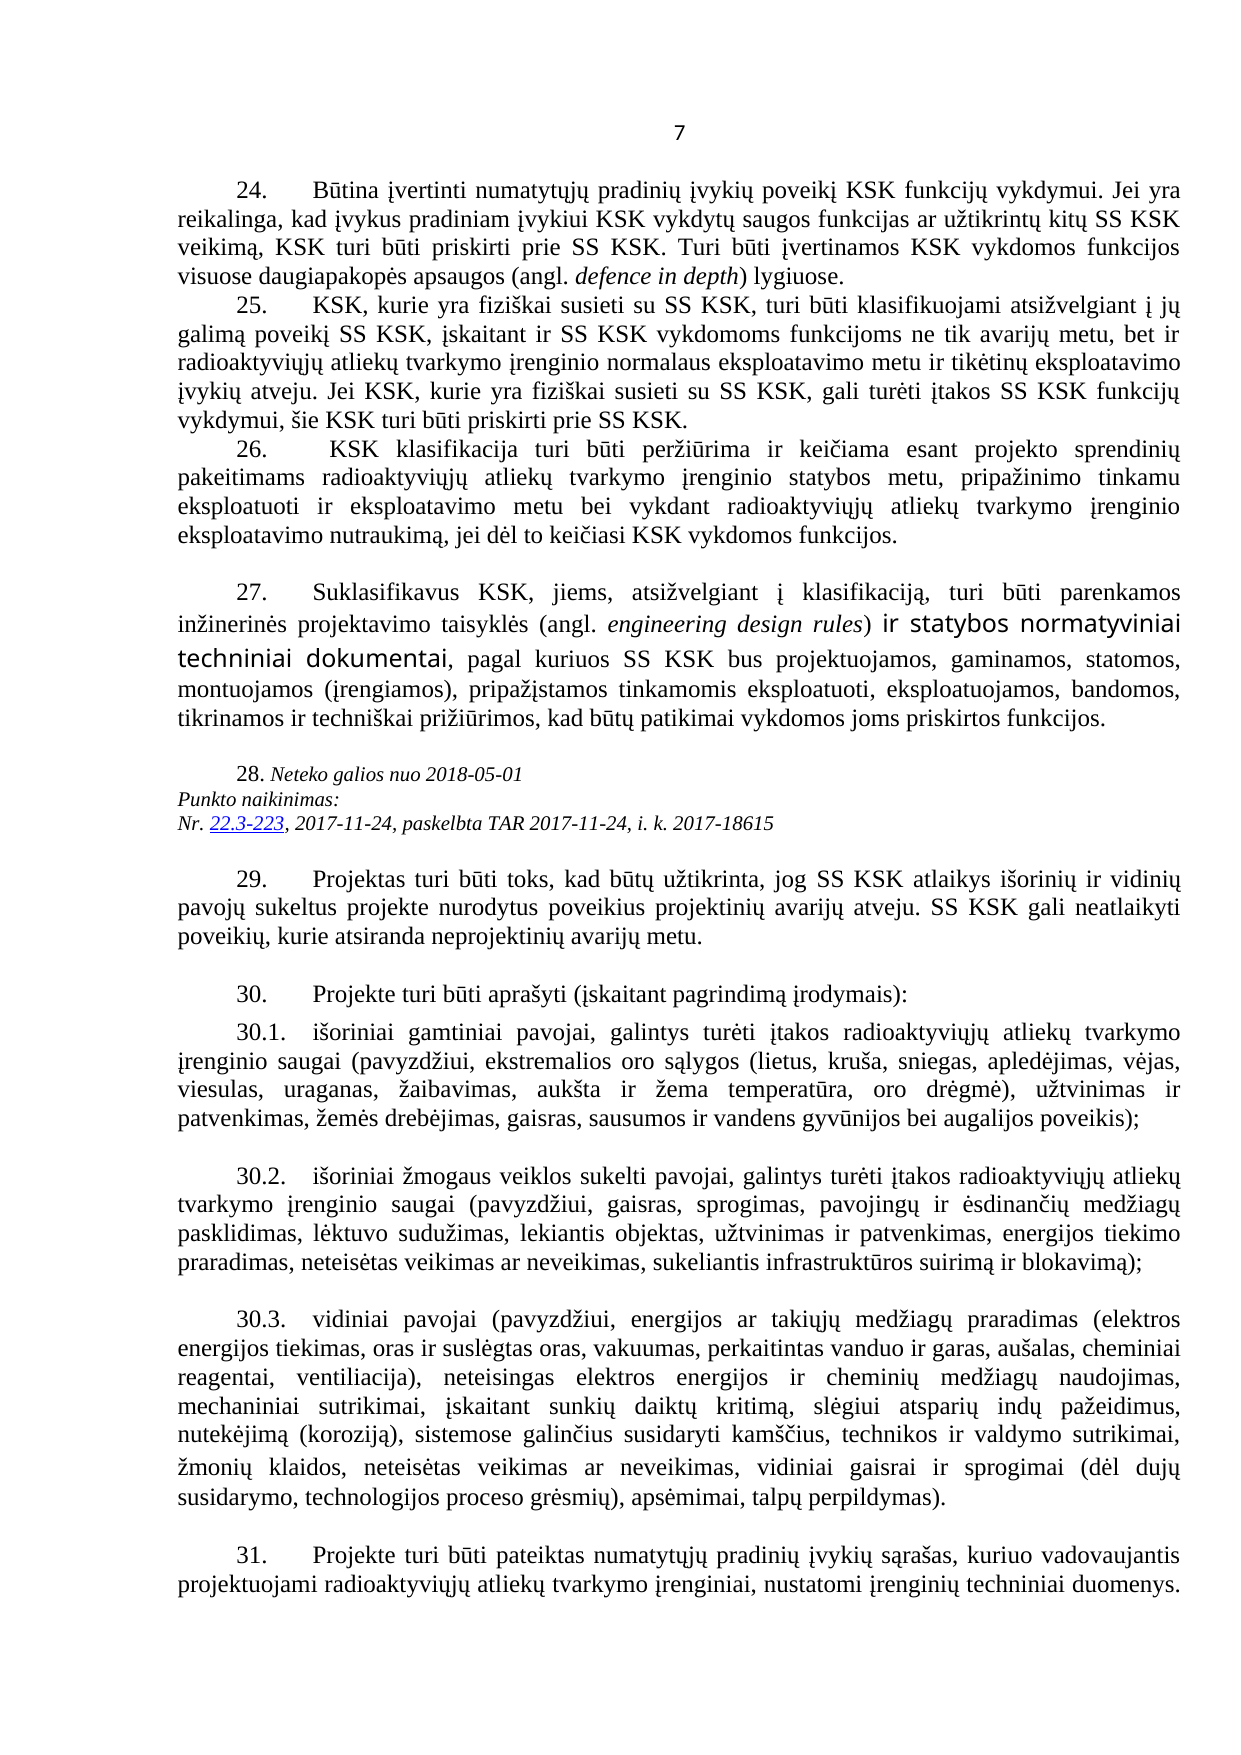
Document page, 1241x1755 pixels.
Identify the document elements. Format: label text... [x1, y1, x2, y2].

text 25. KSK, kurie yra fiziškai susieti su SS KSK, turi būti klasifikuojami atsižvelgiant į jų galimą poveikį SS KSK, įskaitant ir SS KSK vykdomoms funkcijoms ne tik avarijų metu, bet ir radioaktyviųjų atliekų tvarkymo įrenginio normalaus eksploatavimo metu ir tikėtinų eksploatavimo įvykių atveju. Jei KSK, kurie yra fiziškai susieti su SS KSK, gali turėti įtakos SS KSK funkcijų vykdymui, šie KSK turi būti priskirti prie SS KSK. [177, 290, 1181, 434]
text 30. Projekte turi būti aprašyti (įskaitant pagrindimą įrodymais): [177, 979, 1181, 1007]
text 31. Projekte turi būti pateiktas numatytųjų pradinių įvykių sąrašas, kuriuo vadovaujantis projektuojami radioaktyviųjų atliekų tvarkymo įrenginiai, nustatomi įrenginių techniniai duomenys. [177, 1540, 1181, 1597]
text Punkto naikinimas: [177, 787, 1181, 811]
text 28. Neteko galios nuo 2018-05-01 [177, 761, 1181, 787]
text 29. Projektas turi būti toks, kad būtų užtikrinta, jog SS KSK atlaikys išorinių ir vidinių pavojų sukeltus projekte nurodytus poveikius projektinių avarijų atveju. SS KSK gali neatlaikyti poveikių, kurie atsiranda neprojektinių avarijų metu. [177, 864, 1181, 950]
text 30.3. vidiniai pavojai (pavyzdžiui, energijos ar takiųjų medžiagų praradimas (elektros energijos tiekimas, oras ir suslėgtas oras, vakuumas, perkaitintas vanduo ir garas, aušalas, cheminiai reagentai, ventiliacija), neteisingas elektros energijos ir cheminių medžiagų naudojimas, mechaniniai sutrikimai, įskaitant sunkių daiktų kritimą, slėgiui atsparių indų pažeidimus, nutekėjimą (koroziją), sistemose galinčius susidaryti kamščius, technikos ir valdymo sutrikimai, žmonių klaidos, neteisėtas veikimas ar neveikimas, vidiniai gaisrai ir sprogimai (dėl dujų susidarymo, technologijos proceso grėsmių), apsėmimai, talpų perpildymas). [177, 1304, 1181, 1511]
text 30.1. išoriniai gamtiniai pavojai, galintys turėti įtakos radioaktyviųjų atliekų tvarkymo įrenginio saugai (pavyzdžiui, ekstremalios oro sąlygos (lietus, kruša, sniegas, apledėjimas, vėjas, viesulas, uraganas, žaibavimas, aukšta ir žema temperatūra, oro drėgmė), užtvinimas ir patvenkimas, žemės drebėjimas, gaisras, sausumos ir vandens gyvūnijos bei augalijos poveikis); [177, 1017, 1181, 1132]
text 26. KSK klasifikacija turi būti peržiūrima ir keičiama esant projekto sprendinių pakeitimams radioaktyviųjų atliekų tvarkymo įrenginio statybos metu, pripažinimo tinkamu eksploatuoti ir eksploatavimo metu bei vykdant radioaktyviųjų atliekų tvarkymo įrenginio eksploatavimo nutraukimą, jei dėl to keičiasi KSK vykdomos funkcijos. [177, 434, 1181, 549]
text 24. Būtina įvertinti numatytųjų pradinių įvykių poveikį KSK funkcijų vykdymui. Jei yra reikalinga, kad įvykus pradiniam įvykiui KSK vykdytų saugos funkcijas ar užtikrintų kitų SS KSK veikimą, KSK turi būti priskirti prie SS KSK. Turi būti įvertinamos KSK vykdomos funkcijos visuose daugiapakopės apsaugos (angl. defence in depth) lygiuose. [177, 175, 1181, 290]
text 30.2. išoriniai žmogaus veiklos sukelti pavojai, galintys turėti įtakos radioaktyviųjų atliekų tvarkymo įrenginio saugai (pavyzdžiui, gaisras, sprogimas, pavojingų ir ėsdinančių medžiagų pasklidimas, lėktuvo sudužimas, lekiantis objektas, užtvinimas ir patvenkimas, energijos tiekimo praradimas, neteisėtas veikimas ar neveikimas, sukeliantis infrastruktūros suirimą ir blokavimą); [177, 1161, 1181, 1276]
text 27. Suklasifikavus KSK, jiems, atsižvelgiant į klasifikaciją, turi būti parenkamos inžinerinės projektavimo taisyklės (angl. engineering design rules) ir statybos normatyviniai techniniai dokumentai, pagal kuriuos SS KSK bus projektuojamos, gaminamos, statomos, montuojamos (įrengiamos), pripažįstamos tinkamomis eksploatuoti, eksploatuojamos, bandomos, tikrinamos ir techniškai prižiūrimos, kad būtų patikimai vykdomos joms priskirtos funkcijos. [177, 577, 1181, 732]
text Nr. 22.3-223, 2017-11-24, paskelbta TAR 2017-11-24, i. k. 2017-18615 [177, 811, 1181, 835]
